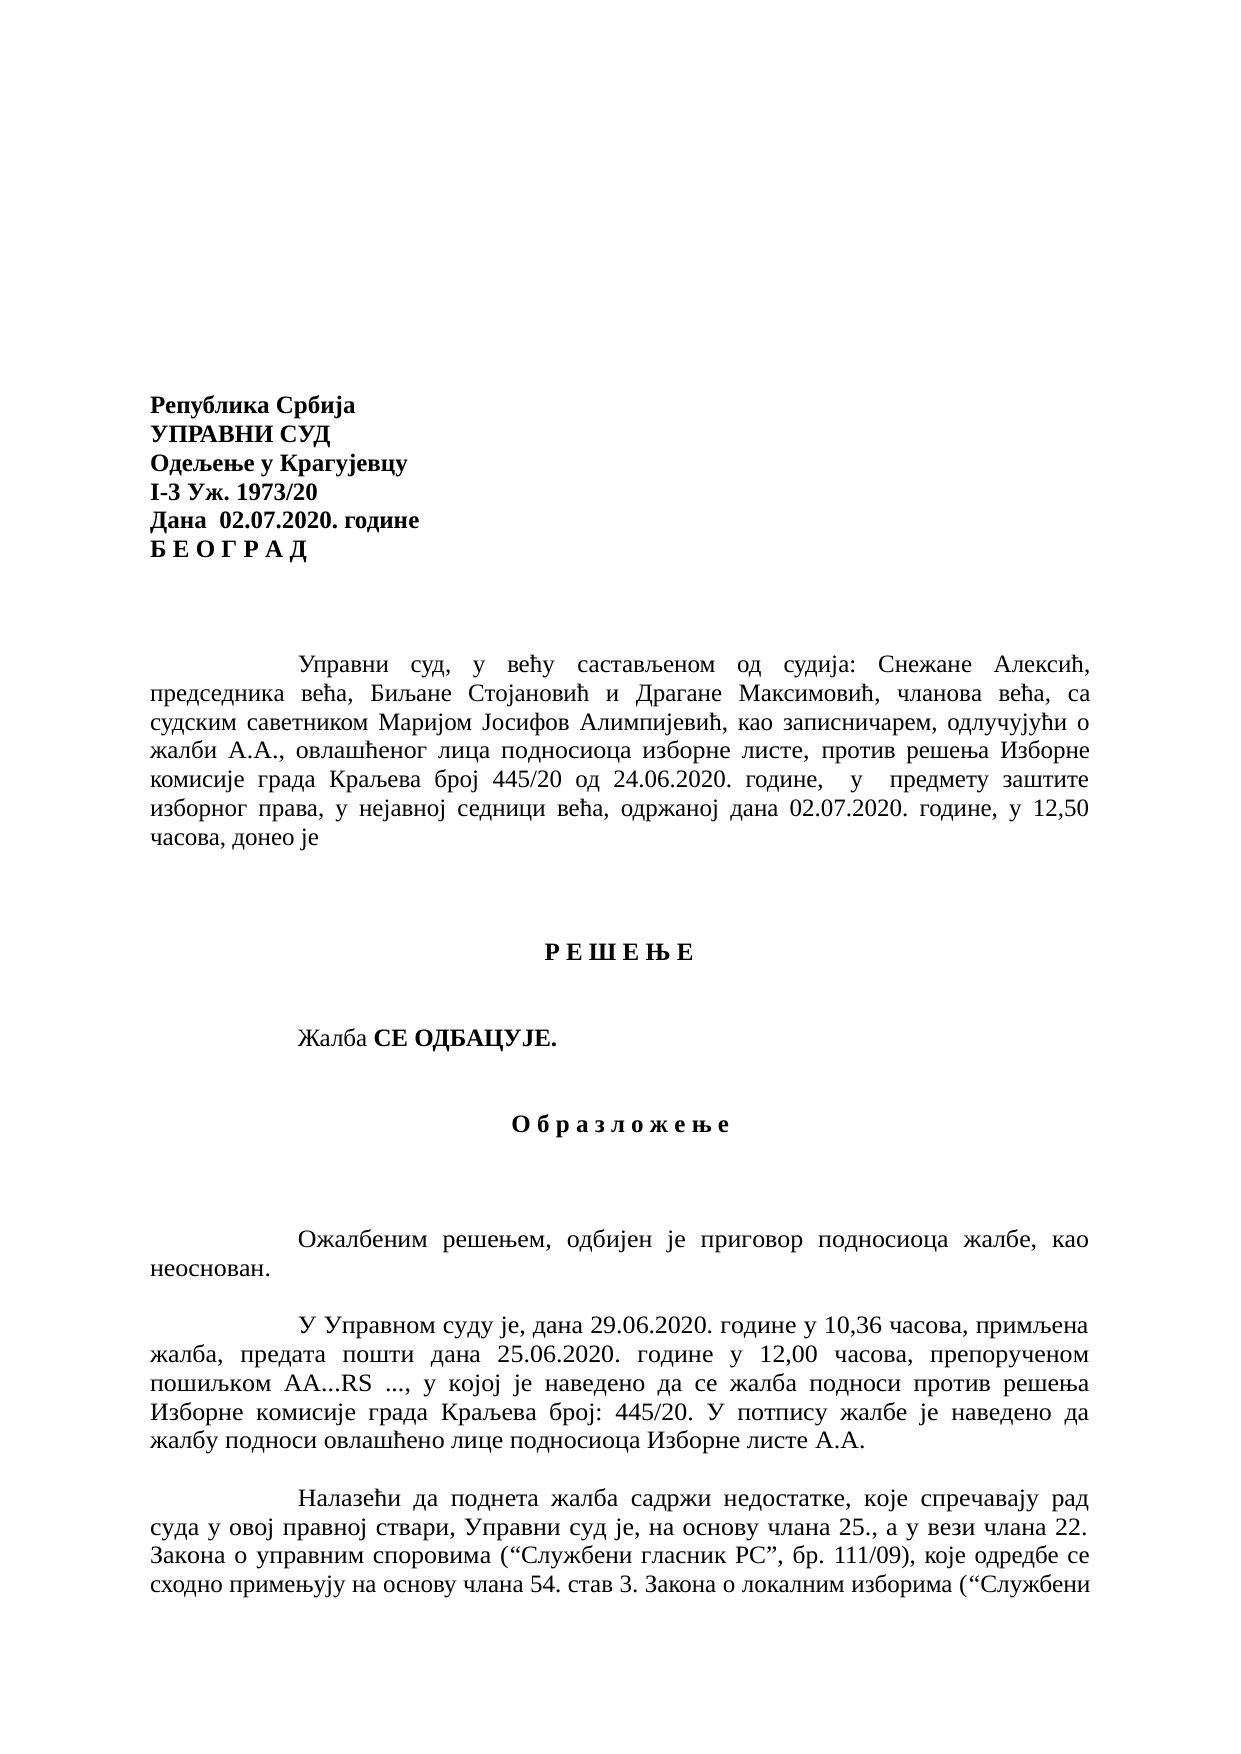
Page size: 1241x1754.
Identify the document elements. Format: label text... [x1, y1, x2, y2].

text Жалба СЕ ОДБАЦУЈЕ. [150, 1023, 1090, 1052]
text У Управном суду је, дана 29.06.2020. године у 10,36 часова, примљена жалба, предата пошти дана 25.06.2020. године у 12,00 часова, препорученом пошиљком АА...RS ..., у којој је наведено да се жалба подноси против решења Изборне комисије града Краљева број: 445/20. У потпису жалбе је наведено да жалбу подноси овлашћено лице подносиоца Изборне листе А.А. [150, 1310, 1090, 1454]
text Р Е Ш Е Њ Е [150, 937, 1090, 965]
text I-3 Уж. 1973/20 [150, 477, 1090, 505]
text Б Е О Г Р А Д [150, 534, 1090, 563]
text Дана 02.07.2020. године [150, 505, 1090, 534]
text Налазећи да поднета жалба садржи недостатке, које спречавају рад суда у овој правној ствари, Управни суд је, на основу члана 25., а у вези члана 22. Закона о управним споровима (“Службени гласник РС”, бр. 111/09), које одредбе се сходно примењују на основу члана 54. став 3. Закона о локалним изборима (“Службени [150, 1483, 1090, 1598]
text Управни суд, у већу састављеном од судија: Снежане Алексић, председника већа, Биљане Стојановић и Драгане Максимовић, чланова већа, са судским саветником Маријом Јосифов Алимпијевић, као записничарем, одлучујући о жалби А.А., овлашћеног лица подносиоца изборне листе, против решења Изборне комисије града Краљева број 445/20 од 24.06.2020. године, у предмету заштите изборног права, у нејавној седници већа, одржаној дана 02.07.2020. године, у 12,50 часова, донео је [150, 649, 1090, 850]
text Одељење у Крагујевцу [150, 448, 1090, 477]
text Република Србија [150, 148, 1090, 419]
text О б р а з л о ж е њ е [150, 1109, 1090, 1138]
text Ожалбеним решењем, одбијен је приговор подносиоца жалбе, као неоснован. [150, 1224, 1090, 1282]
text УПРАВНИ СУД [150, 419, 1090, 448]
